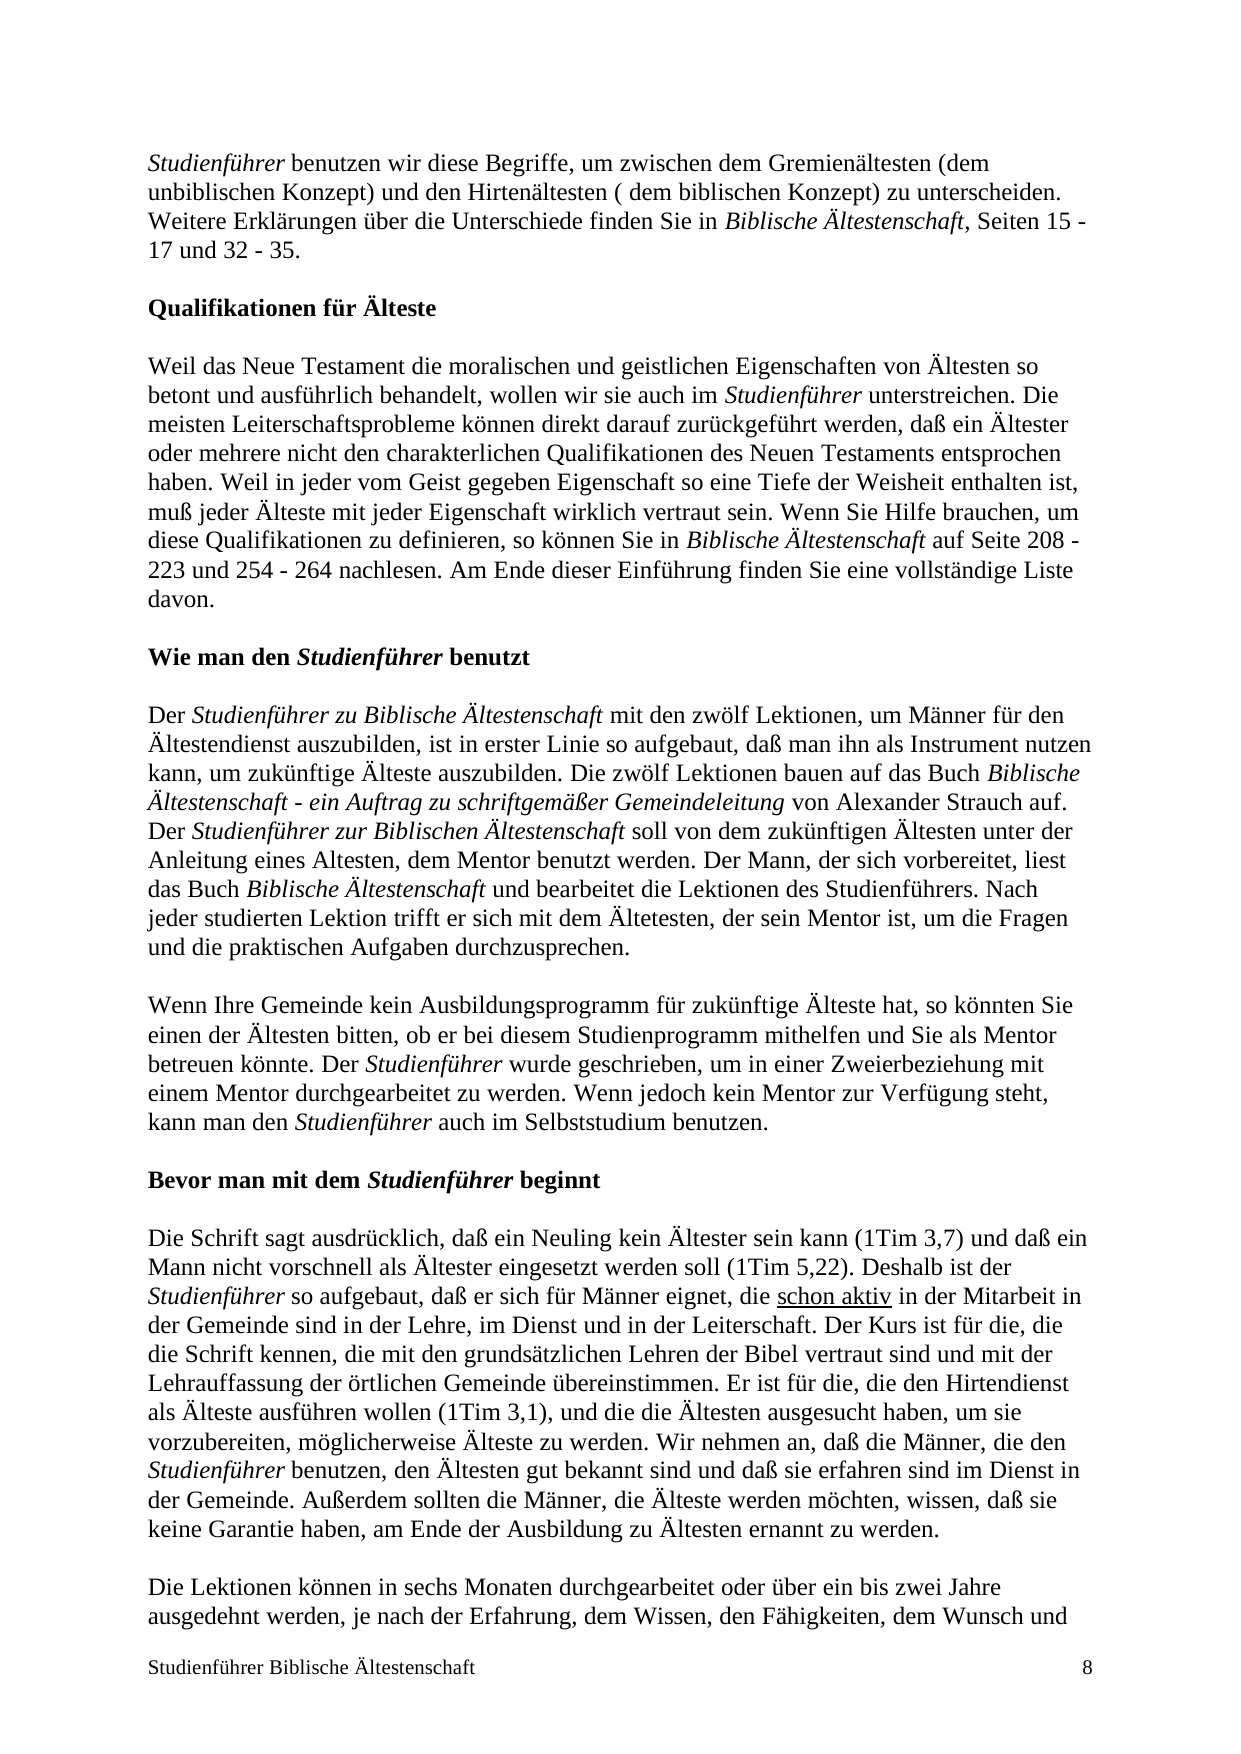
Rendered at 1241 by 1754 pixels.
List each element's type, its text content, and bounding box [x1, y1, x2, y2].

text Wie man den Studienführer benutzt [148, 642, 1093, 671]
text Qualifikationen für Älteste [148, 293, 1093, 322]
text Die Schrift sagt ausdrücklich, daß ein Neuling kein Ältester sein kann (1Tim 3,7) und daß ein Mann nicht vorschnell als Ältester eingesetzt werden soll (1Tim 5,22). Deshalb ist der Studienführer so aufgebaut, daß er sich für Männer eignet, die schon aktiv in der Mitarbeit in der Gemeinde sind in der Lehre, im Dienst und in der Leiterschaft. Der Kurs ist für die, die die Schrift kennen, die mit den grundsätzlichen Lehren der Bibel vertraut sind und mit der Lehrauffassung der örtlichen Gemeinde übereinstimmen. Er ist für die, die den Hirtendienst als Älteste ausführen wollen (1Tim 3,1), und die die Ältesten ausgesucht haben, um sie vorzubereiten, möglicherweise Älteste zu werden. Wir nehmen an, daß die Männer, die den Studienführer benutzen, den Ältesten gut bekannt sind und daß sie erfahren sind im Dienst in der Gemeinde. Außerdem sollten die Männer, die Älteste werden möchten, wissen, daß sie keine Garantie haben, am Ende der Ausbildung zu Ältesten ernannt zu werden. [148, 1223, 1093, 1543]
text Bevor man mit dem Studienführer beginnt [148, 1165, 1093, 1194]
text Die Lektionen können in sechs Monaten durchgearbeitet oder über ein bis zwei Jahre ausgedehnt werden, je nach der Erfahrung, dem Wissen, den Fähigkeiten, dem Wunsch und [148, 1572, 1093, 1630]
text Weil das Neue Testament die moralischen und geistlichen Eigenschaften von Ältesten so betont und ausführlich behandelt, wollen wir sie auch im Studienführer unterstreichen. Die meisten Leiterschaftsprobleme können direkt darauf zurückgeführt werden, daß ein Ältester oder mehrere nicht den charakterlichen Qualifikationen des Neuen Testaments entsprochen haben. Weil in jeder vom Geist gegeben Eigenschaft so eine Tiefe der Weisheit enthalten ist, muß jeder Älteste mit jeder Eigenschaft wirklich vertraut sein. Wenn Sie Hilfe brauchen, um diese Qualifikationen zu definieren, so können Sie in Biblische Ältestenschaft auf Seite 208 - 223 und 254 - 264 nachlesen. Am Ende dieser Einführung finden Sie eine vollständige Liste davon. [148, 351, 1093, 613]
text Studienführer benutzen wir diese Begriffe, um zwischen dem Gremienältesten (dem unbiblischen Konzept) und den Hirtenältesten ( dem biblischen Konzept) zu unterscheiden. Weitere Erklärungen über die Unterschiede finden Sie in Biblische Ältestenschaft, Seiten 15 - 17 und 32 - 35. [148, 148, 1093, 264]
text Wenn Ihre Gemeinde kein Ausbildungsprogramm für zukünftige Älteste hat, so könnten Sie einen der Ältesten bitten, ob er bei diesem Studienprogramm mithelfen und Sie als Mentor betreuen könnte. Der Studienführer wurde geschrieben, um in einer Zweierbeziehung mit einem Mentor durchgearbeitet zu werden. Wenn jedoch kein Mentor zur Verfügung steht, kann man den Studienführer auch im Selbststudium benutzen. [148, 990, 1093, 1136]
text Der Studienführer zu Biblische Ältestenschaft mit den zwölf Lektionen, um Männer für den Ältestendienst auszubilden, ist in erster Linie so aufgebaut, daß man ihn als Instrument nutzen kann, um zukünftige Älteste auszubilden. Die zwölf Lektionen bauen auf das Buch Biblische Ältestenschaft - ein Auftrag zu schriftgemäßer Gemeindeleitung von Alexander Strauch auf. Der Studienführer zur Biblischen Ältestenschaft soll von dem zukünftigen Ältesten unter der Anleitung eines Altesten, dem Mentor benutzt werden. Der Mann, der sich vorbereitet, liest das Buch Biblische Ältestenschaft und bearbeitet die Lektionen des Studienführers. Nach jeder studierten Lektion trifft er sich mit dem Ältetesten, der sein Mentor ist, um die Fragen und die praktischen Aufgaben durchzusprechen. [148, 700, 1093, 961]
